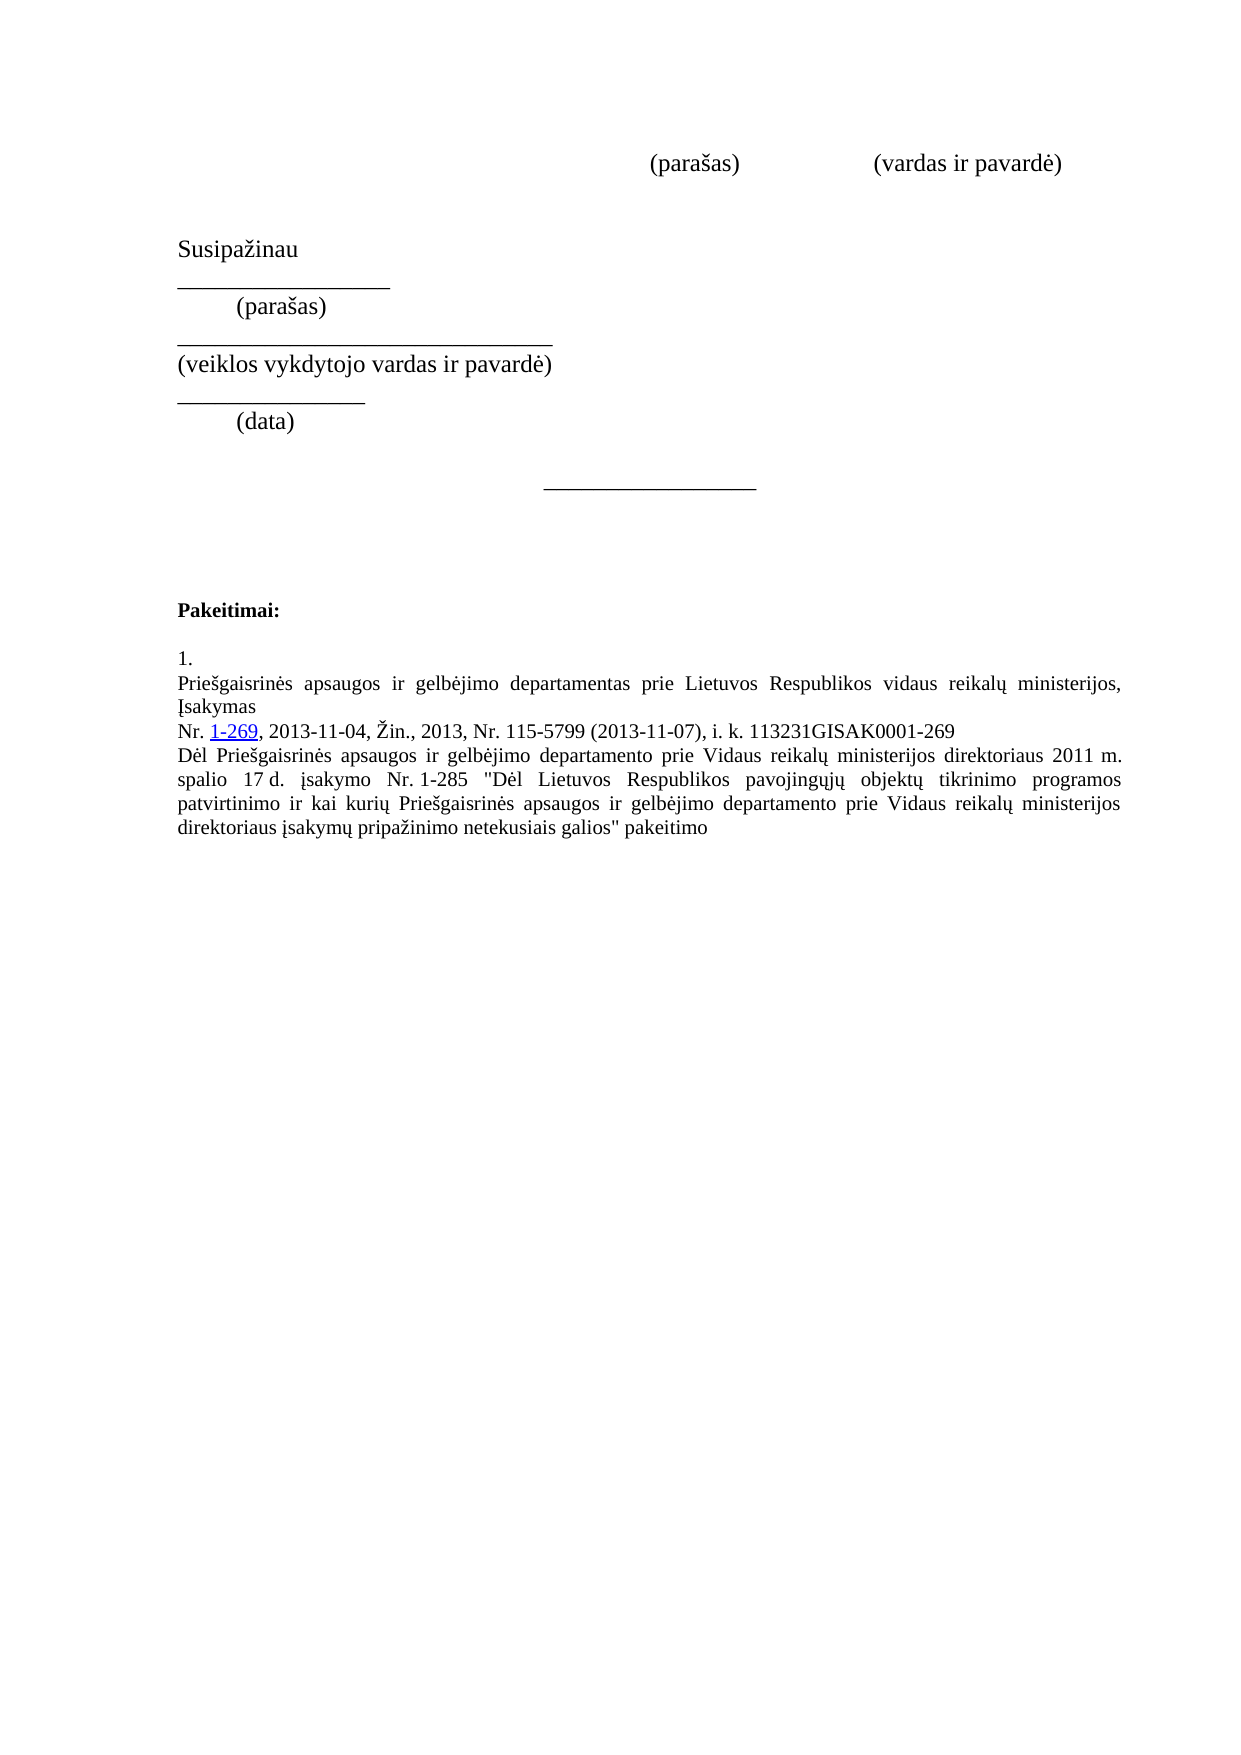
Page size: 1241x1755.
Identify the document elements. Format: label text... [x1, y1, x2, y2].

text Susipažinau [177, 234, 1122, 263]
text Priešgaisrinės apsaugos ir gelbėjimo departamentas prie Lietuvos Respublikos vidaus reikalų ministerijos, Įsakymas [177, 670, 1122, 718]
text (data) [177, 406, 1122, 435]
text ______________________________ [177, 320, 1122, 349]
text (parašas) [177, 291, 1122, 320]
table_header (vardas ir pavardė) [814, 148, 1122, 176]
table_header [177, 148, 576, 176]
text _________________ [177, 263, 1122, 291]
text Pakeitimai: [177, 598, 1122, 622]
text _________________ [177, 464, 1122, 493]
text _______________ [177, 378, 1122, 406]
table_header (parašas) [576, 148, 813, 176]
text Dėl Priešgaisrinės apsaugos ir gelbėjimo departamento prie Vidaus reikalų ministerijos direktoriaus 2011 m. spalio 17 d. įsakymo Nr. 1-285 "Dėl Lietuvos Respublikos pavojingųjų objektų tikrinimo programos patvirtinimo ir kai kurių Priešgaisrinės apsaugos ir gelbėjimo departamento prie Vidaus reikalų ministerijos direktoriaus įsakymų pripažinimo netekusiais galios" pakeitimo [177, 743, 1122, 839]
text 1. [177, 646, 1122, 670]
text (veiklos vykdytojo vardas ir pavardė) [177, 349, 1122, 378]
text Nr. 1-269, 2013-11-04, Žin., 2013, Nr. 115-5799 (2013-11-07), i. k. 113231GISAK0001-269 [177, 718, 1122, 743]
